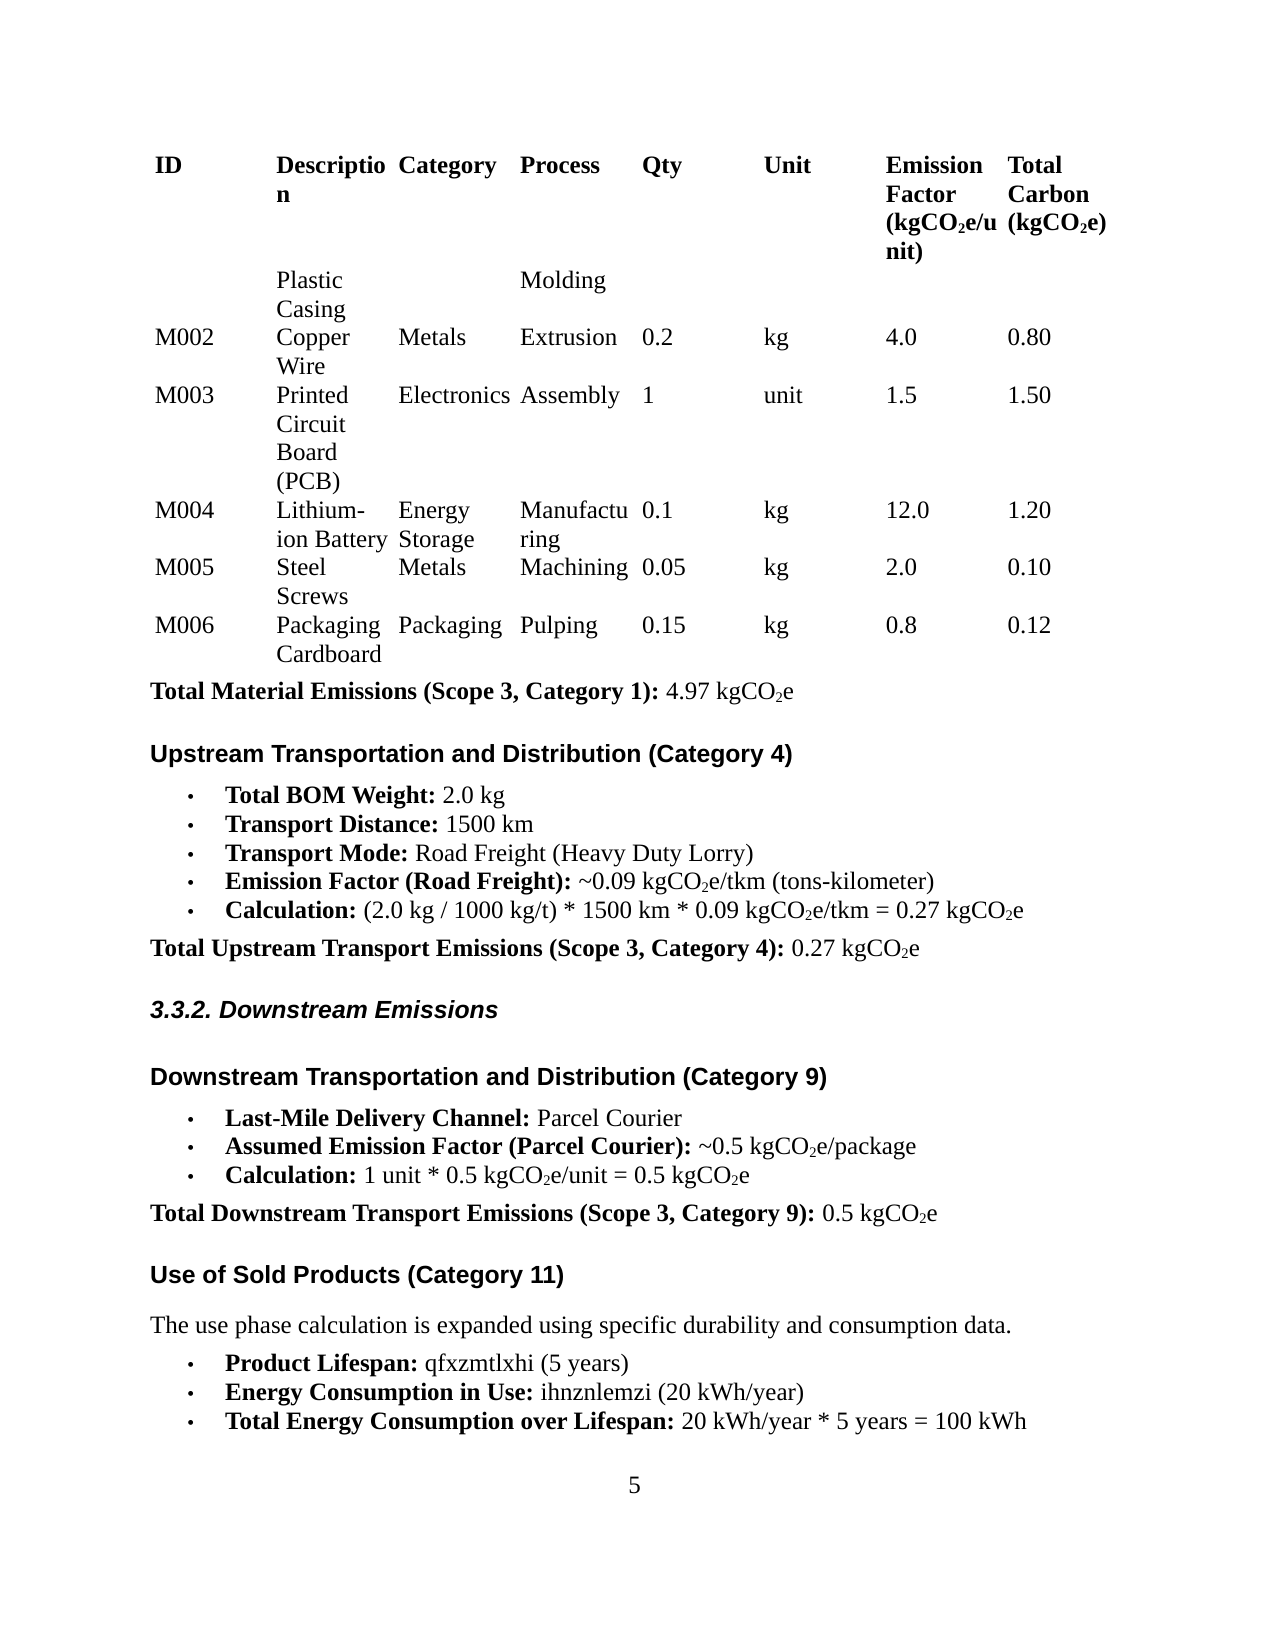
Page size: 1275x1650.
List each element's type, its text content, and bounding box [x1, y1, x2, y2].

subtitle Upstream Transportation and Distribution (Category 4) [150, 739, 1125, 768]
table_cell Steel Screws [272, 553, 394, 610]
table_cell kg [759, 610, 881, 667]
text Total Material Emissions (Scope 3, Category 1): 4.97 kgCO2e [150, 676, 1125, 705]
table_cell kg [759, 323, 881, 380]
table_header Description [272, 150, 394, 265]
table_cell Manufacturing [516, 495, 637, 552]
table_cell unit [759, 380, 881, 495]
table_cell [881, 265, 1003, 322]
table_cell Printed Circuit Board (PCB) [272, 380, 394, 495]
list Assumed Emission Factor (Parcel Courier): ~0.5 kgCO2e/package [187, 1131, 1125, 1160]
table_cell 1.50 [1003, 380, 1125, 495]
table_header Process [516, 150, 637, 265]
table_cell M004 [150, 495, 272, 552]
table_cell M003 [150, 380, 272, 495]
table_cell Lithium-ion Battery [272, 495, 394, 552]
table_cell Extrusion [516, 323, 637, 380]
table_cell 0.80 [1003, 323, 1125, 380]
table_cell 1 [638, 380, 759, 495]
table_cell Machining [516, 553, 637, 610]
subtitle 3.3.2. Downstream Emissions [150, 996, 1125, 1024]
list Transport Mode: Road Freight (Heavy Duty Lorry) [187, 838, 1125, 866]
table_cell [759, 265, 881, 322]
list Total BOM Weight: 2.0 kg [187, 780, 1125, 809]
table_header Unit [759, 150, 881, 265]
table_cell 1.20 [1003, 495, 1125, 552]
table_cell [638, 265, 759, 322]
list Last-Mile Delivery Channel: Parcel Courier [187, 1103, 1125, 1131]
table_header Category [394, 150, 516, 265]
table_cell Plastic Casing [272, 265, 394, 322]
table_cell M005 [150, 553, 272, 610]
table_cell 2.0 [881, 553, 1003, 610]
table_cell [394, 265, 516, 322]
table_header Total Carbon (kgCO2e) [1003, 150, 1125, 265]
table_cell Electronics [394, 380, 516, 495]
text Total Upstream Transport Emissions (Scope 3, Category 4): 0.27 kgCO2e [150, 933, 1125, 962]
table_cell 0.12 [1003, 610, 1125, 667]
text The use phase calculation is expanded using specific durability and consumption data. [150, 1311, 1125, 1339]
table_cell 4.0 [881, 323, 1003, 380]
table_header ID [150, 150, 272, 265]
table_cell Metals [394, 553, 516, 610]
table_cell Pulping [516, 610, 637, 667]
list Total Energy Consumption over Lifespan: 20 kWh/year * 5 years = 100 kWh [187, 1406, 1125, 1434]
list Calculation: 1 unit * 0.5 kgCO2e/unit = 0.5 kgCO2e [187, 1160, 1125, 1189]
table_cell 1.5 [881, 380, 1003, 495]
table_cell 12.0 [881, 495, 1003, 552]
table_cell 0.2 [638, 323, 759, 380]
table_cell Molding [516, 265, 637, 322]
list Product Lifespan: qfxzmtlxhi (5 years) [187, 1348, 1125, 1377]
table_cell kg [759, 495, 881, 552]
table_cell [150, 265, 272, 322]
table_cell 0.10 [1003, 553, 1125, 610]
table_cell M002 [150, 323, 272, 380]
table_cell 0.15 [638, 610, 759, 667]
table_cell kg [759, 553, 881, 610]
table_cell 0.05 [638, 553, 759, 610]
table_cell Energy Storage [394, 495, 516, 552]
table_cell Packaging [394, 610, 516, 667]
table_cell Assembly [516, 380, 637, 495]
table_cell Copper Wire [272, 323, 394, 380]
table_cell Metals [394, 323, 516, 380]
list Energy Consumption in Use: ihnznlemzi (20 kWh/year) [187, 1377, 1125, 1406]
list Calculation: (2.0 kg / 1000 kg/t) * 1500 km * 0.09 kgCO2e/tkm = 0.27 kgCO2e [187, 895, 1125, 924]
table_cell M006 [150, 610, 272, 667]
text Total Downstream Transport Emissions (Scope 3, Category 9): 0.5 kgCO2e [150, 1198, 1125, 1227]
table_cell 0.1 [638, 495, 759, 552]
list Transport Distance: 1500 km [187, 809, 1125, 838]
list Emission Factor (Road Freight): ~0.09 kgCO2e/tkm (tons-kilometer) [187, 866, 1125, 895]
subtitle Use of Sold Products (Category 11) [150, 1261, 1125, 1289]
table_header Emission Factor (kgCO2e/unit) [881, 150, 1003, 265]
table_header Qty [638, 150, 759, 265]
table_cell Packaging Cardboard [272, 610, 394, 667]
table_cell 0.8 [881, 610, 1003, 667]
table_cell [1003, 265, 1125, 322]
subtitle Downstream Transportation and Distribution (Category 9) [150, 1062, 1125, 1090]
